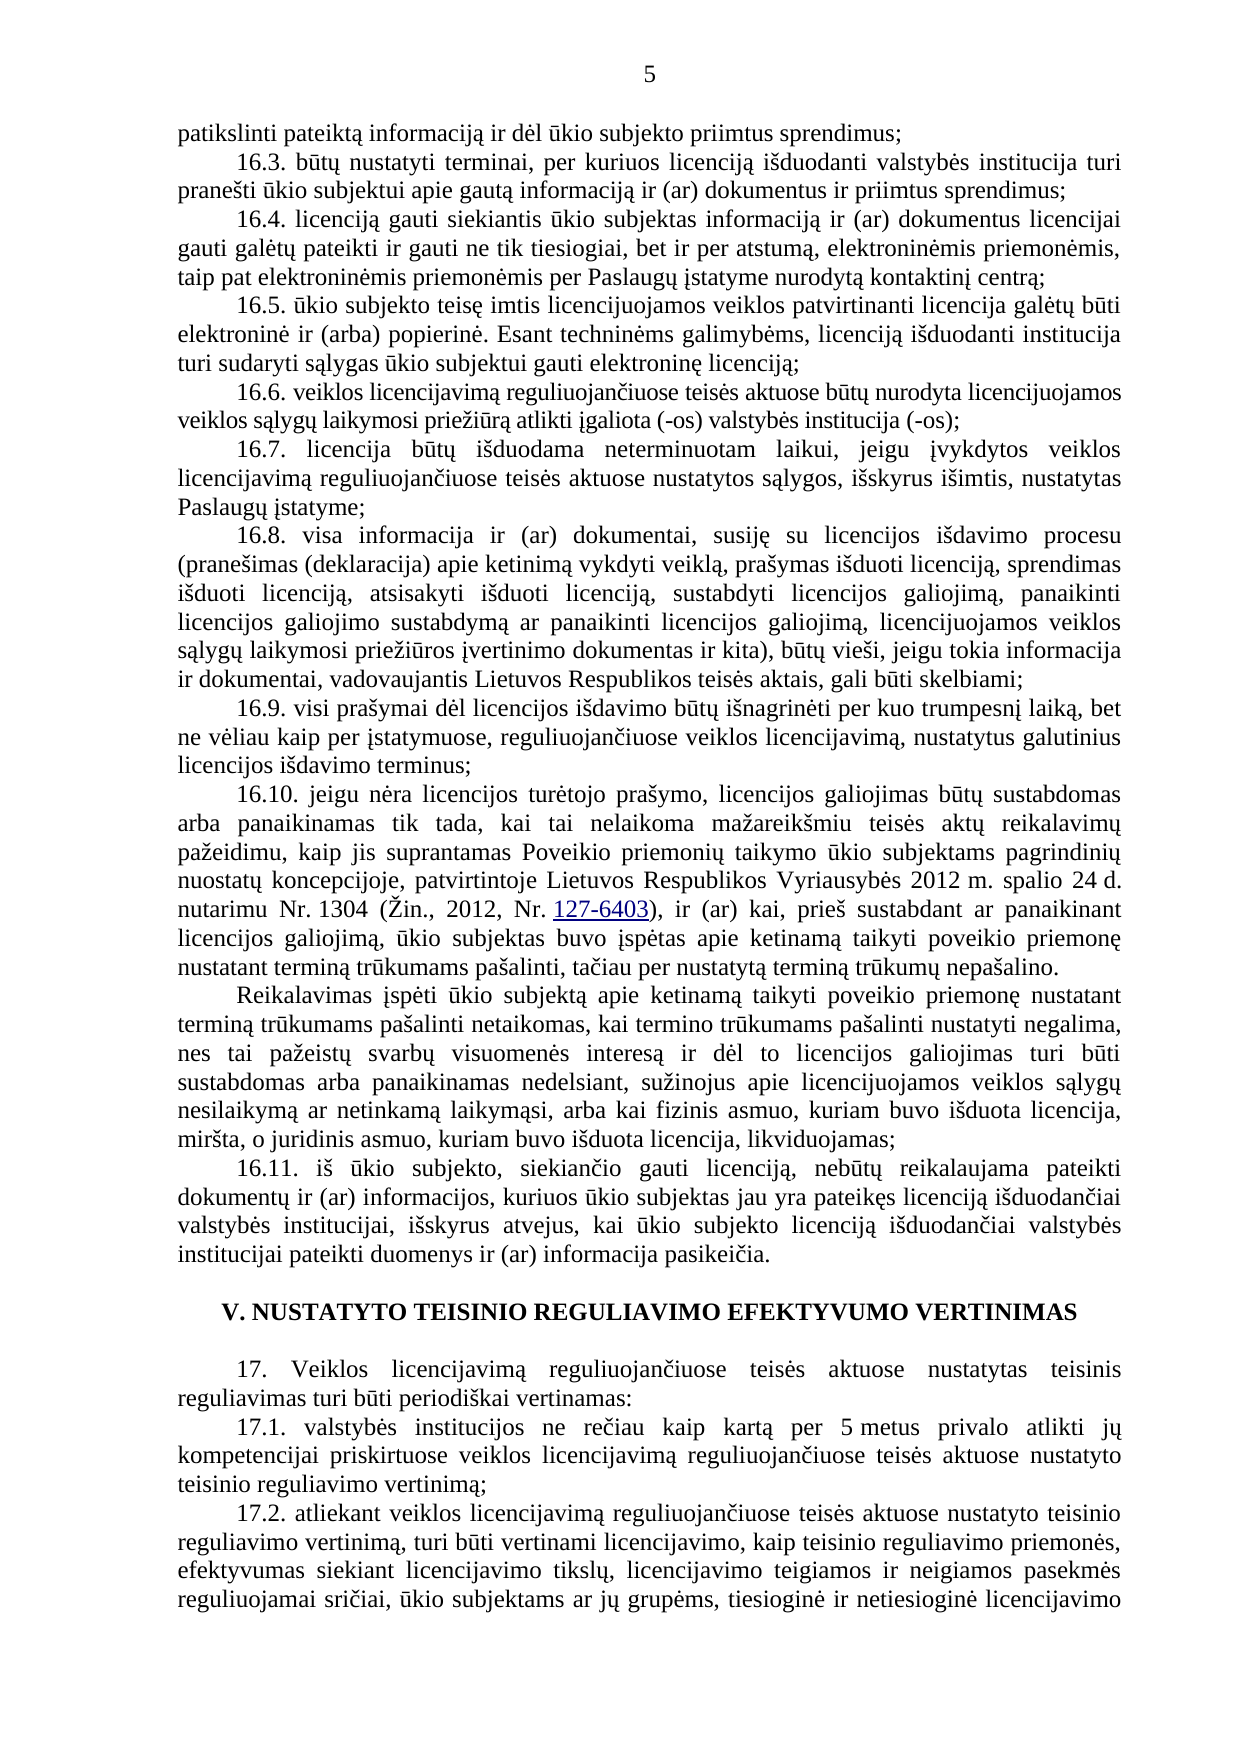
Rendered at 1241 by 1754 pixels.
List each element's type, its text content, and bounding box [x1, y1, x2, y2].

text 17.2. atliekant veiklos licencijavimą reguliuojančiuose teisės aktuose nustatyto teisinio reguliavimo vertinimą, turi būti vertinami licencijavimo, kaip teisinio reguliavimo priemonės, efektyvumas siekiant licencijavimo tikslų, licencijavimo teigiamos ir neigiamos pasekmės reguliuojamai sričiai, ūkio subjektams ar jų grupėms, tiesioginė ir netiesioginė licencijavimo [177, 1498, 1122, 1613]
text 16.5. ūkio subjekto teisę imtis licencijuojamos veiklos patvirtinanti licencija galėtų būti elektroninė ir (arba) popierinė. Esant techninėms galimybėms, licenciją išduodanti institucija turi sudaryti sąlygas ūkio subjektui gauti elektroninę licenciją; [177, 291, 1122, 377]
text 16.8. visa informacija ir (ar) dokumentai, susiję su licencijos išdavimo procesu (pranešimas (deklaracija) apie ketinimą vykdyti veiklą, prašymas išduoti licenciją, sprendimas išduoti licenciją, atsisakyti išduoti licenciją, sustabdyti licencijos galiojimą, panaikinti licencijos galiojimo sustabdymą ar panaikinti licencijos galiojimą, licencijuojamos veiklos sąlygų laikymosi priežiūros įvertinimo dokumentas ir kita), būtų vieši, jeigu tokia informacija ir dokumentai, vadovaujantis Lietuvos Respublikos teisės aktais, gali būti skelbiami; [177, 521, 1122, 693]
text 17.1. valstybės institucijos ne rečiau kaip kartą per 5 metus privalo atlikti jų kompetencijai priskirtuose veiklos licencijavimą reguliuojančiuose teisės aktuose nustatyto teisinio reguliavimo vertinimą; [177, 1412, 1122, 1498]
text 16.3. būtų nustatyti terminai, per kuriuos licenciją išduodanti valstybės institucija turi pranešti ūkio subjektui apie gautą informaciją ir (ar) dokumentus ir priimtus sprendimus; [177, 147, 1122, 204]
text patikslinti pateiktą informaciją ir dėl ūkio subjekto priimtus sprendimus; [177, 118, 1122, 147]
text 16.6. veiklos licencijavimą reguliuojančiuose teisės aktuose būtų nurodyta licencijuojamos veiklos sąlygų laikymosi priežiūrą atlikti įgaliota (-os) valstybės institucija (-os); [177, 377, 1122, 434]
text V. NUSTATYTO TEISINIO REGULIAVIMO EFEKTYVUMO VERTINIMAS [177, 1297, 1122, 1326]
text 16.10. jeigu nėra licencijos turėtojo prašymo, licencijos galiojimas būtų sustabdomas arba panaikinamas tik tada, kai tai nelaikoma mažareikšmiu teisės aktų reikalavimų pažeidimu, kaip jis suprantamas Poveikio priemonių taikymo ūkio subjektams pagrindinių nuostatų koncepcijoje, patvirtintoje Lietuvos Respublikos Vyriausybės 2012 m. spalio 24 d. nutarimu Nr. 1304 (Žin., 2012, Nr. 127-6403), ir (ar) kai, prieš sustabdant ar panaikinant licencijos galiojimą, ūkio subjektas buvo įspėtas apie ketinamą taikyti poveikio priemonę nustatant terminą trūkumams pašalinti, tačiau per nustatytą terminą trūkumų nepašalino. [177, 779, 1122, 981]
text Reikalavimas įspėti ūkio subjektą apie ketinamą taikyti poveikio priemonę nustatant terminą trūkumams pašalinti netaikomas, kai termino trūkumams pašalinti nustatyti negalima, nes tai pažeistų svarbų visuomenės interesą ir dėl to licencijos galiojimas turi būti sustabdomas arba panaikinamas nedelsiant, sužinojus apie licencijuojamos veiklos sąlygų nesilaikymą ar netinkamą laikymąsi, arba kai fizinis asmuo, kuriam buvo išduota licencija, miršta, o juridinis asmuo, kuriam buvo išduota licencija, likviduojamas; [177, 981, 1122, 1153]
text 16.7. licencija būtų išduodama neterminuotam laikui, jeigu įvykdytos veiklos licencijavimą reguliuojančiuose teisės aktuose nustatytos sąlygos, išskyrus išimtis, nustatytas Paslaugų įstatyme; [177, 434, 1122, 521]
text 16.11. iš ūkio subjekto, siekiančio gauti licenciją, nebūtų reikalaujama pateikti dokumentų ir (ar) informacijos, kuriuos ūkio subjektas jau yra pateikęs licenciją išduodančiai valstybės institucijai, išskyrus atvejus, kai ūkio subjekto licenciją išduodančiai valstybės institucijai pateikti duomenys ir (ar) informacija pasikeičia. [177, 1153, 1122, 1268]
text 16.4. licenciją gauti siekiantis ūkio subjektas informaciją ir (ar) dokumentus licencijai gauti galėtų pateikti ir gauti ne tik tiesiogiai, bet ir per atstumą, elektroninėmis priemonėmis, taip pat elektroninėmis priemonėmis per Paslaugų įstatyme nurodytą kontaktinį centrą; [177, 204, 1122, 291]
text 16.9. visi prašymai dėl licencijos išdavimo būtų išnagrinėti per kuo trumpesnį laiką, bet ne vėliau kaip per įstatymuose, reguliuojančiuose veiklos licencijavimą, nustatytus galutinius licencijos išdavimo terminus; [177, 693, 1122, 779]
text 17. Veiklos licencijavimą reguliuojančiuose teisės aktuose nustatytas teisinis reguliavimas turi būti periodiškai vertinamas: [177, 1354, 1122, 1412]
